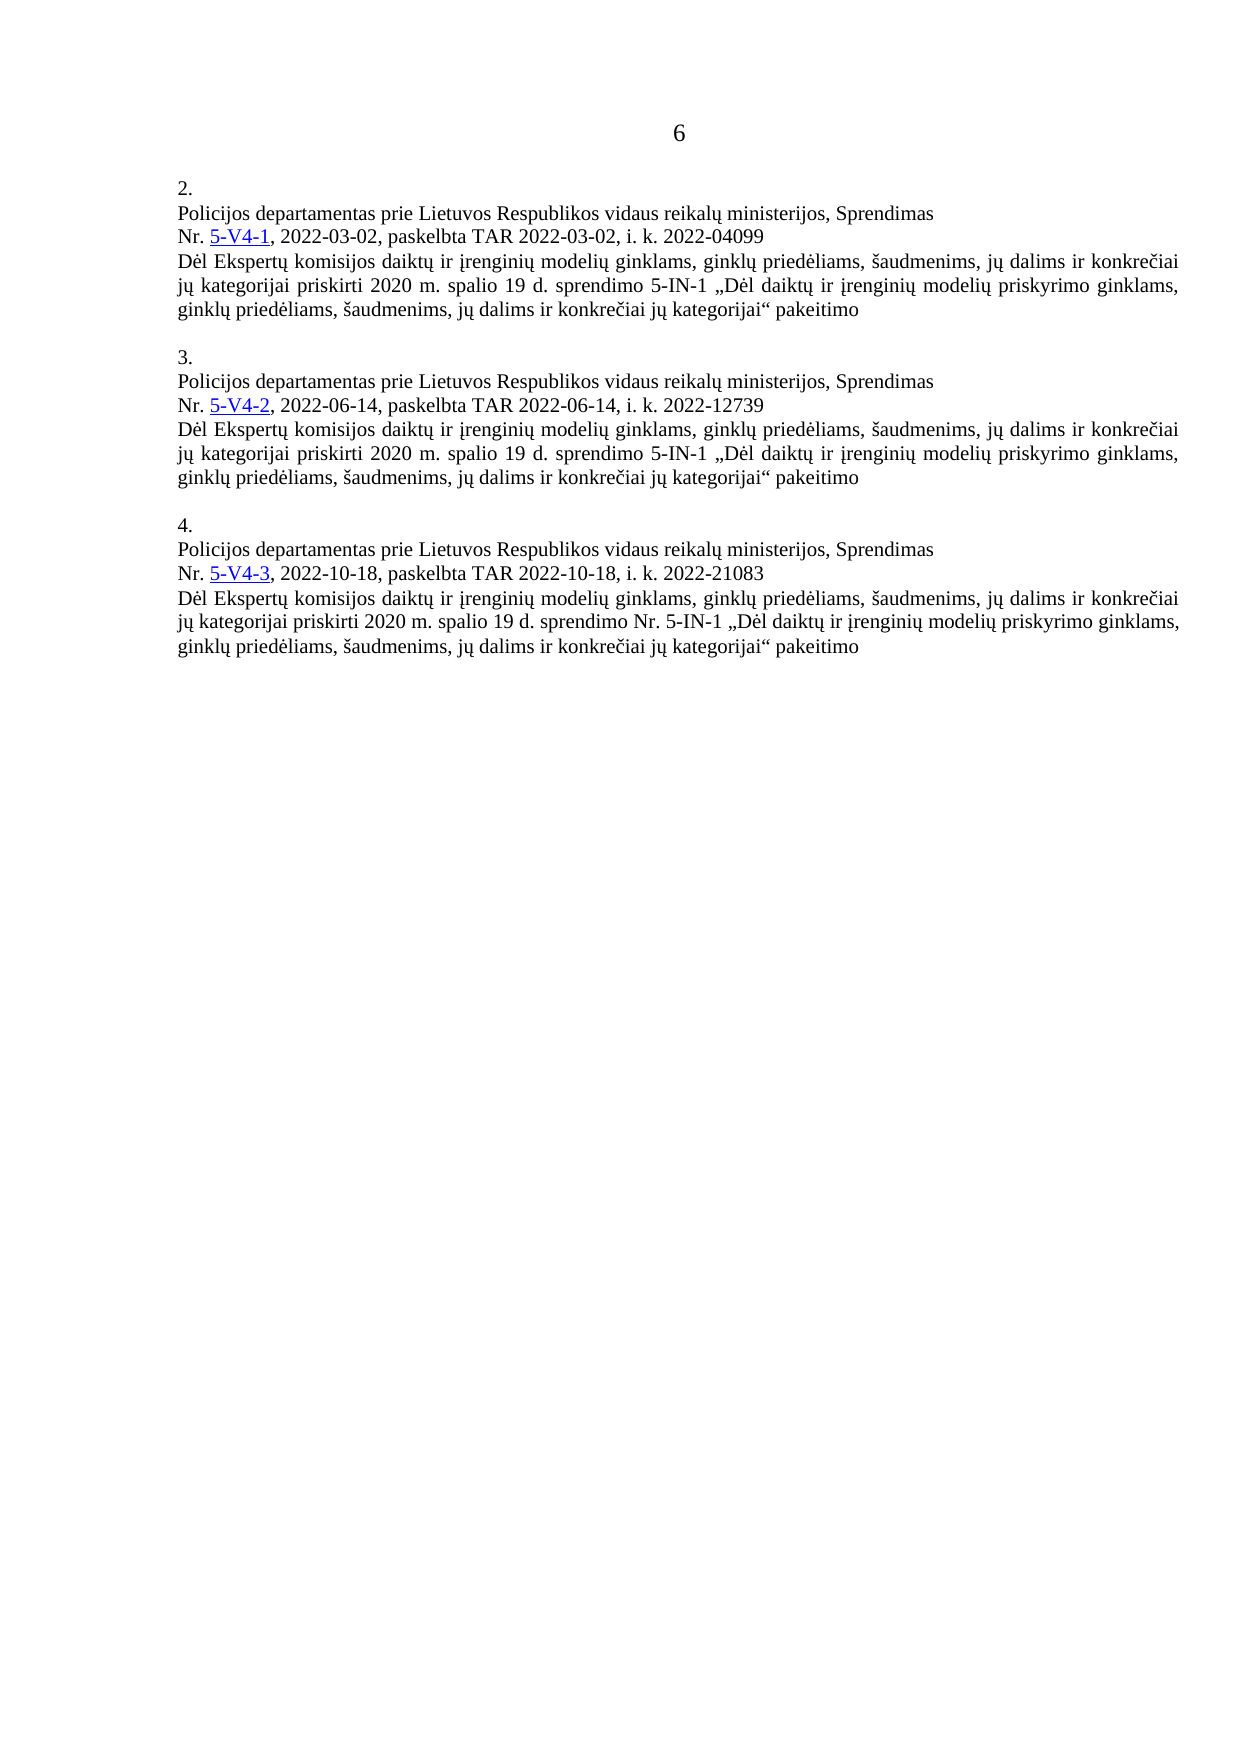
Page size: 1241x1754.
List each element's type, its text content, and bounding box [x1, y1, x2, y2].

text Policijos departamentas prie Lietuvos Respublikos vidaus reikalų ministerijos, Sprendimas [177, 369, 1181, 393]
text Dėl Ekspertų komisijos daiktų ir įrenginių modelių ginklams, ginklų priedėliams, šaudmenims, jų dalims ir konkrečiai jų kategorijai priskirti 2020 m. spalio 19 d. sprendimo 5-IN-1 „Dėl daiktų ir įrenginių modelių priskyrimo ginklams, ginklų priedėliams, šaudmenims, jų dalims ir konkrečiai jų kategorijai“ pakeitimo [177, 417, 1181, 489]
text Policijos departamentas prie Lietuvos Respublikos vidaus reikalų ministerijos, Sprendimas [177, 537, 1181, 561]
text Policijos departamentas prie Lietuvos Respublikos vidaus reikalų ministerijos, Sprendimas [177, 200, 1181, 224]
text 3. [177, 345, 1181, 369]
text Nr. 5-V4-1, 2022-03-02, paskelbta TAR 2022-03-02, i. k. 2022-04099 [177, 224, 1181, 248]
text Dėl Ekspertų komisijos daiktų ir įrenginių modelių ginklams, ginklų priedėliams, šaudmenims, jų dalims ir konkrečiai jų kategorijai priskirti 2020 m. spalio 19 d. sprendimo Nr. 5-IN-1 „Dėl daiktų ir įrenginių modelių priskyrimo ginklams, ginklų priedėliams, šaudmenims, jų dalims ir konkrečiai jų kategorijai“ pakeitimo [177, 585, 1181, 658]
text Nr. 5-V4-3, 2022-10-18, paskelbta TAR 2022-10-18, i. k. 2022-21083 [177, 561, 1181, 585]
text Dėl Ekspertų komisijos daiktų ir įrenginių modelių ginklams, ginklų priedėliams, šaudmenims, jų dalims ir konkrečiai jų kategorijai priskirti 2020 m. spalio 19 d. sprendimo 5-IN-1 „Dėl daiktų ir įrenginių modelių priskyrimo ginklams, ginklų priedėliams, šaudmenims, jų dalims ir konkrečiai jų kategorijai“ pakeitimo [177, 248, 1181, 321]
text 4. [177, 513, 1181, 537]
text 2. [177, 176, 1181, 200]
text Nr. 5-V4-2, 2022-06-14, paskelbta TAR 2022-06-14, i. k. 2022-12739 [177, 393, 1181, 417]
